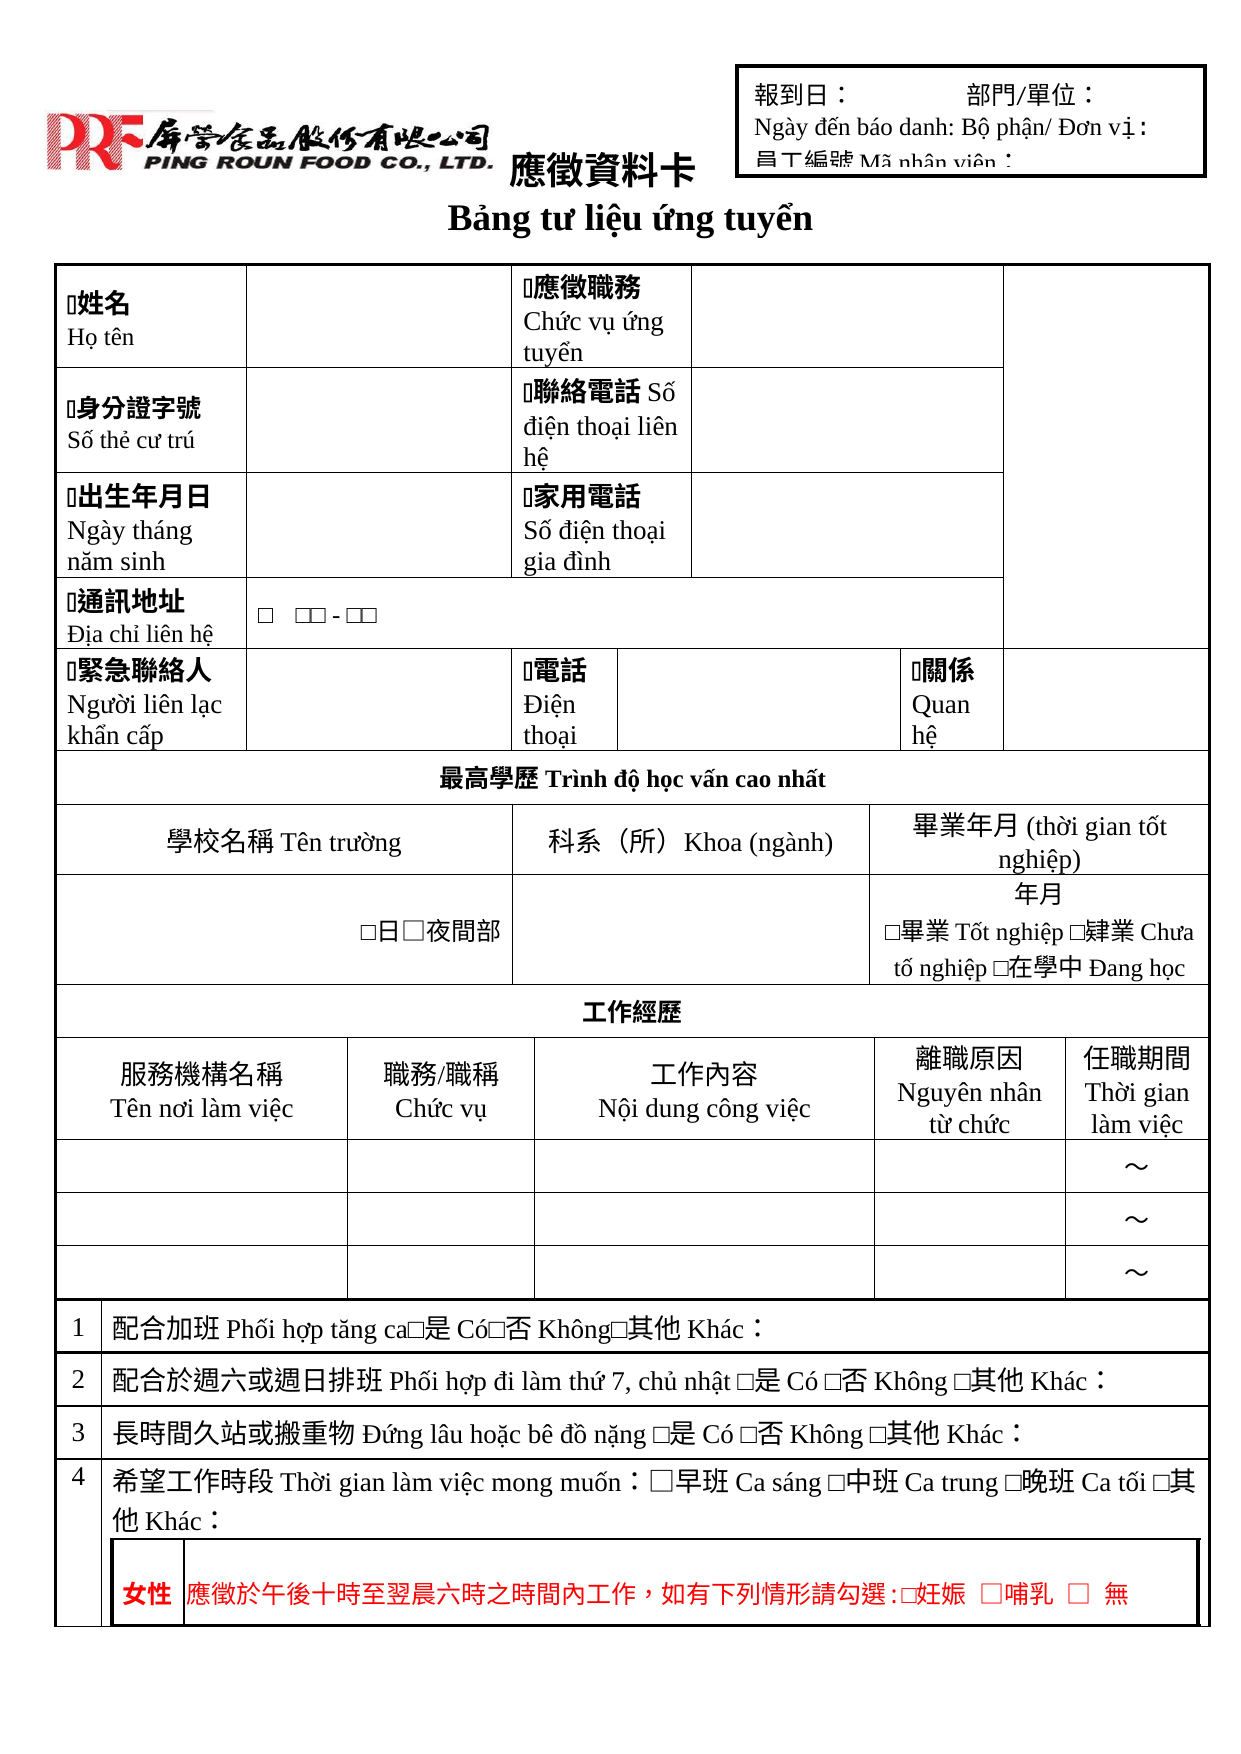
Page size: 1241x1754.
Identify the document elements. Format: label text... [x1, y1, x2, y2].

table_cell [535, 1140, 874, 1192]
table_cell 通訊地址 Địa chỉ liên hệ [57, 578, 246, 648]
table_cell 聯絡電話Số điện thoại liên hệ [512, 368, 691, 472]
table_cell [875, 1246, 1065, 1298]
table_cell [535, 1193, 874, 1245]
table_cell ～ [1066, 1246, 1208, 1298]
table_cell [247, 368, 511, 472]
table_header [247, 266, 511, 367]
table_cell 1 [57, 1301, 101, 1351]
table_cell 身分證字號 Số thẻ cư trú [57, 368, 246, 472]
table_cell 學校名稱 Tên trường [57, 805, 512, 874]
table_cell 配合加班Phối hợp tăng ca□是Có□否Không□其他Khác： [102, 1301, 1208, 1351]
table_cell [348, 1140, 534, 1192]
table_cell 長時間久站或搬重物 Đứng lâu hoặc bê đồ nặng □是Có □否Không □其他 Khác： [102, 1407, 1208, 1458]
table_cell [247, 649, 511, 750]
table_cell □日□夜間部 [57, 875, 512, 984]
table_cell [692, 473, 1003, 577]
table_cell 家用電話 Số điện thoại gia đình [512, 473, 691, 577]
table_header 應徵職務 Chức vụ ứng tuyển [512, 266, 691, 367]
table_cell 畢業年月 (thời gian tốt nghiệp) [870, 805, 1208, 874]
table_cell [348, 1246, 534, 1298]
table_cell [247, 473, 511, 577]
table_cell [875, 1193, 1065, 1245]
table_cell 年月 □畢業Tốt nghiệp □肄業Chưa tố nghiệp □在學中Đang học [870, 875, 1208, 984]
table_cell 工作內容 Nội dung công việc [535, 1038, 874, 1139]
text 員工編號Mã nhân viên： [754, 143, 1188, 166]
table_cell [875, 1140, 1065, 1192]
table_header [692, 266, 1003, 367]
table_cell 4 [57, 1460, 101, 1626]
table_cell 緊急聯絡人 Người liên lạc khẩn cấp [57, 649, 246, 750]
table_cell 科系（所）Khoa (ngành) [513, 805, 869, 874]
table_cell 電話 Điện thoại [512, 649, 617, 750]
table_cell □□ - □□ [247, 578, 1003, 648]
table_cell 出生年月日 Ngày tháng năm sinh [57, 473, 246, 577]
text Ngày đến báo danh: Bộ phận/ Đơn vị: [754, 112, 1188, 143]
table_header [1004, 266, 1208, 648]
text 報到日： 部門/單位： [754, 76, 1188, 112]
table_cell [348, 1193, 534, 1245]
table_cell 配合於週六或週日排班 Phối hợp đi làm thứ 7, chủ nhật □是Có □否Không □其他Khác： [102, 1354, 1208, 1404]
table_header 應徵於午後十時至翌晨六時之時間內工作，如有下列情形請勾選:□妊娠 □哺乳 □ 無 [185, 1540, 1196, 1624]
table_header 女性 [114, 1540, 183, 1624]
table_cell [618, 649, 900, 750]
table_cell [57, 1140, 347, 1192]
table_cell 2 [57, 1354, 101, 1404]
table_cell ～ [1066, 1140, 1208, 1192]
table_cell 工作經歷 [57, 985, 1208, 1037]
table_cell 任職期間 Thời gian làm việc [1066, 1038, 1208, 1139]
table_cell 服務機構名稱 Tên nơi làm việc [57, 1038, 347, 1139]
table_cell 職務/職稱 Chức vụ [348, 1038, 534, 1139]
table_cell [692, 368, 1003, 472]
table_cell 最高學歷 Trình độ học vấn cao nhất [57, 751, 1208, 803]
text Bảng tư liệu ứng tuyển [59, 195, 1211, 238]
table_cell 關係 Quan hệ [901, 649, 1003, 750]
table_cell [1004, 649, 1208, 750]
text 應徵資料卡 [459, 141, 1211, 195]
table_cell [513, 875, 869, 984]
table_cell 希望工作時段Thời gian làm việc mong muốn：□早班Ca sáng □中班Ca trung □晚班Ca tối □其他Khác： [102, 1460, 1208, 1626]
table_cell ～ [1066, 1193, 1208, 1245]
table_cell [535, 1246, 874, 1298]
table_cell 離職原因 Nguyên nhân từ chức [875, 1038, 1065, 1139]
table_header 姓名 Họ tên [57, 266, 246, 367]
table_cell [57, 1246, 347, 1298]
table_cell 3 [57, 1407, 101, 1458]
table_cell [57, 1193, 347, 1245]
